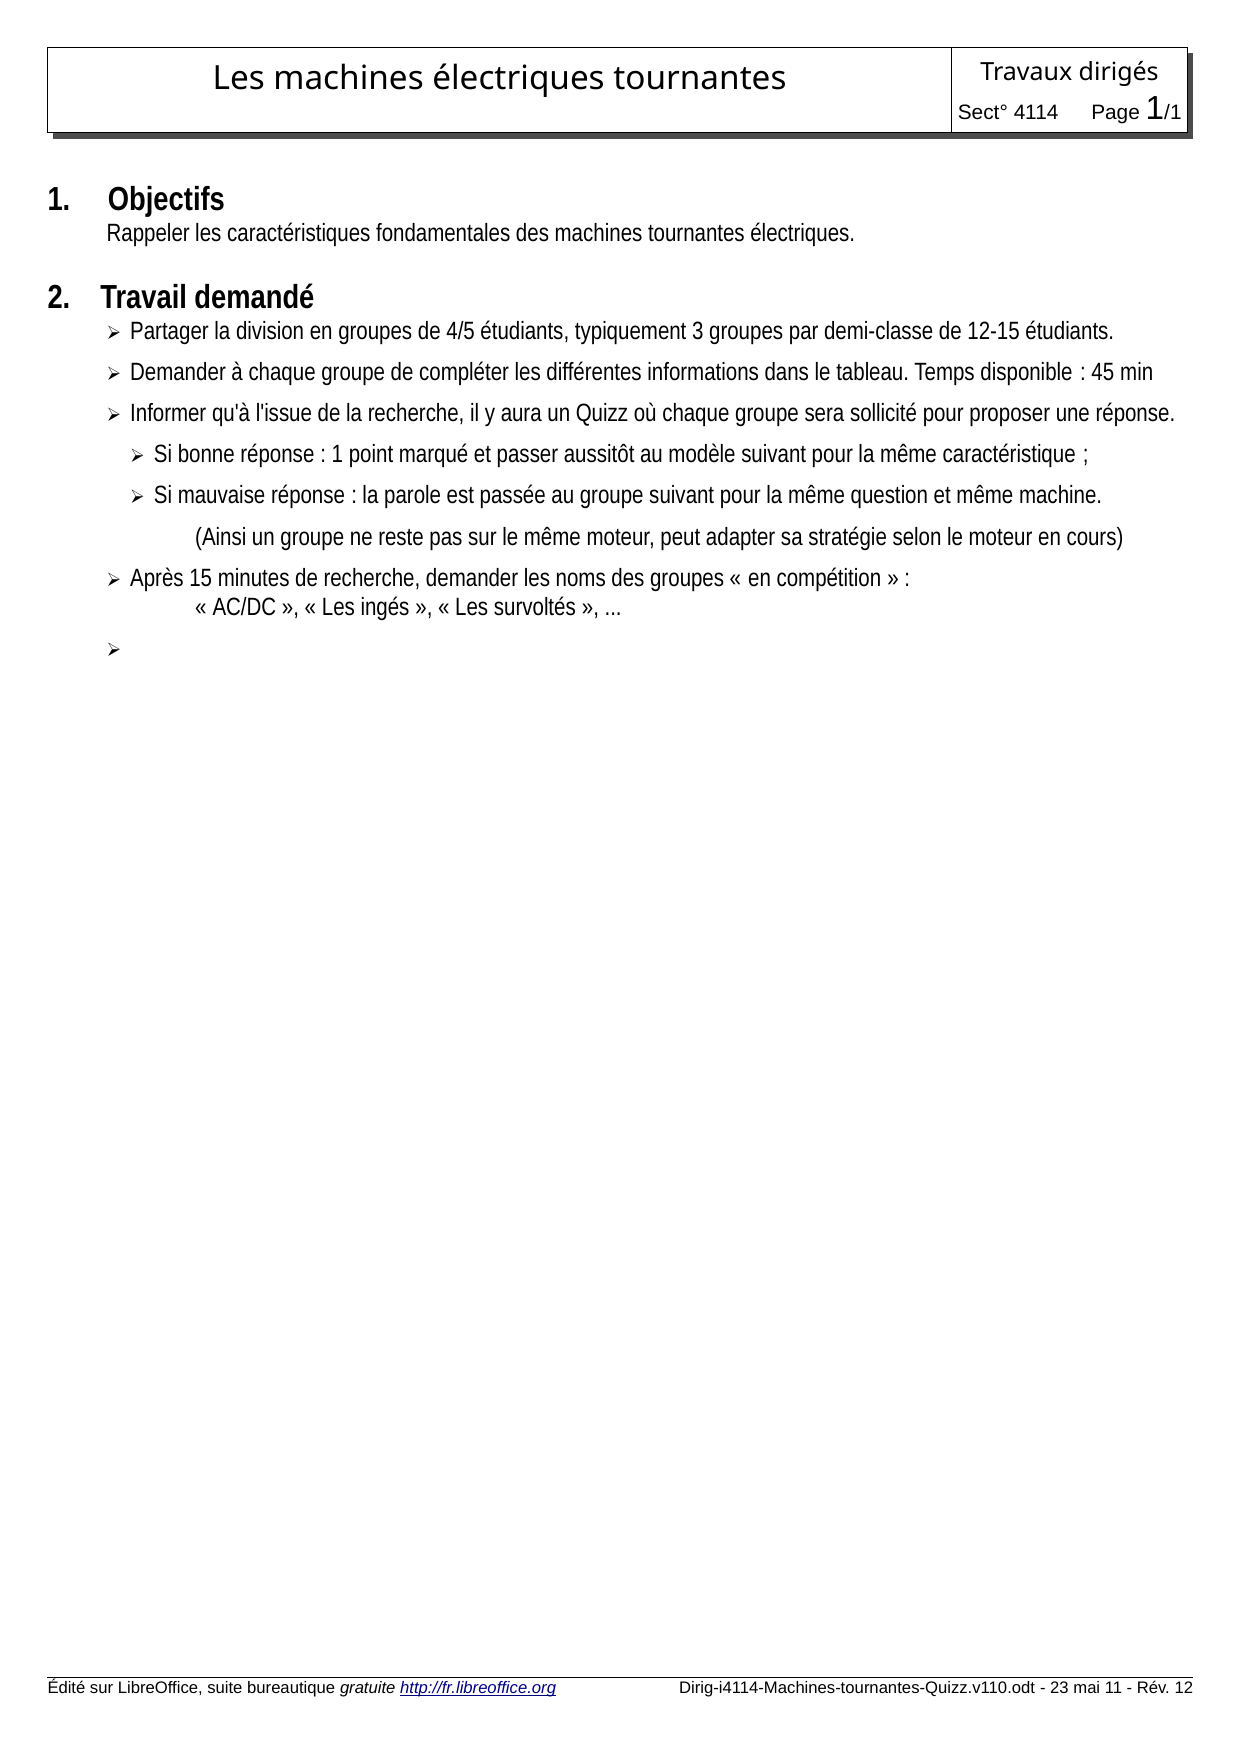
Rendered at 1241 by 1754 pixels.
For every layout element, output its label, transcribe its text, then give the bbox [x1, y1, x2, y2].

subtitle Objectifs [47, 179, 1193, 218]
list Partager la division en groupes de 4/5 étudiants, typiquement 3 groupes par demi-classe de 12-15 étudiants. [47, 316, 1193, 344]
list Après 15 minutes de recherche, demander les noms des groupes « en compétition » : « AC/DC », « Les ingés », « Les survoltés », ... [47, 563, 1193, 620]
list Informer qu'à l'issue de la recherche, il y aura un Quizz où chaque groupe sera sollicité pour proposer une réponse. [47, 398, 1193, 427]
list Si mauvaise réponse : la parole est passée au groupe suivant pour la même question et même machine. [71, 481, 1193, 509]
list Demander à chaque groupe de compléter les différentes informations dans le tableau. Temps disponible : 45 min [47, 357, 1193, 386]
subtitle Travail demandé [47, 278, 1193, 316]
list Si bonne réponse : 1 point marqué et passer aussitôt au modèle suivant pour la même caractéristique ; [71, 439, 1193, 468]
text (Ainsi un groupe ne reste pas sur le même moteur, peut adapter sa stratégie selon le moteur en cours) [47, 522, 1193, 550]
text Rappeler les caractéristiques fondamentales des machines tournantes électriques. [47, 218, 1193, 246]
